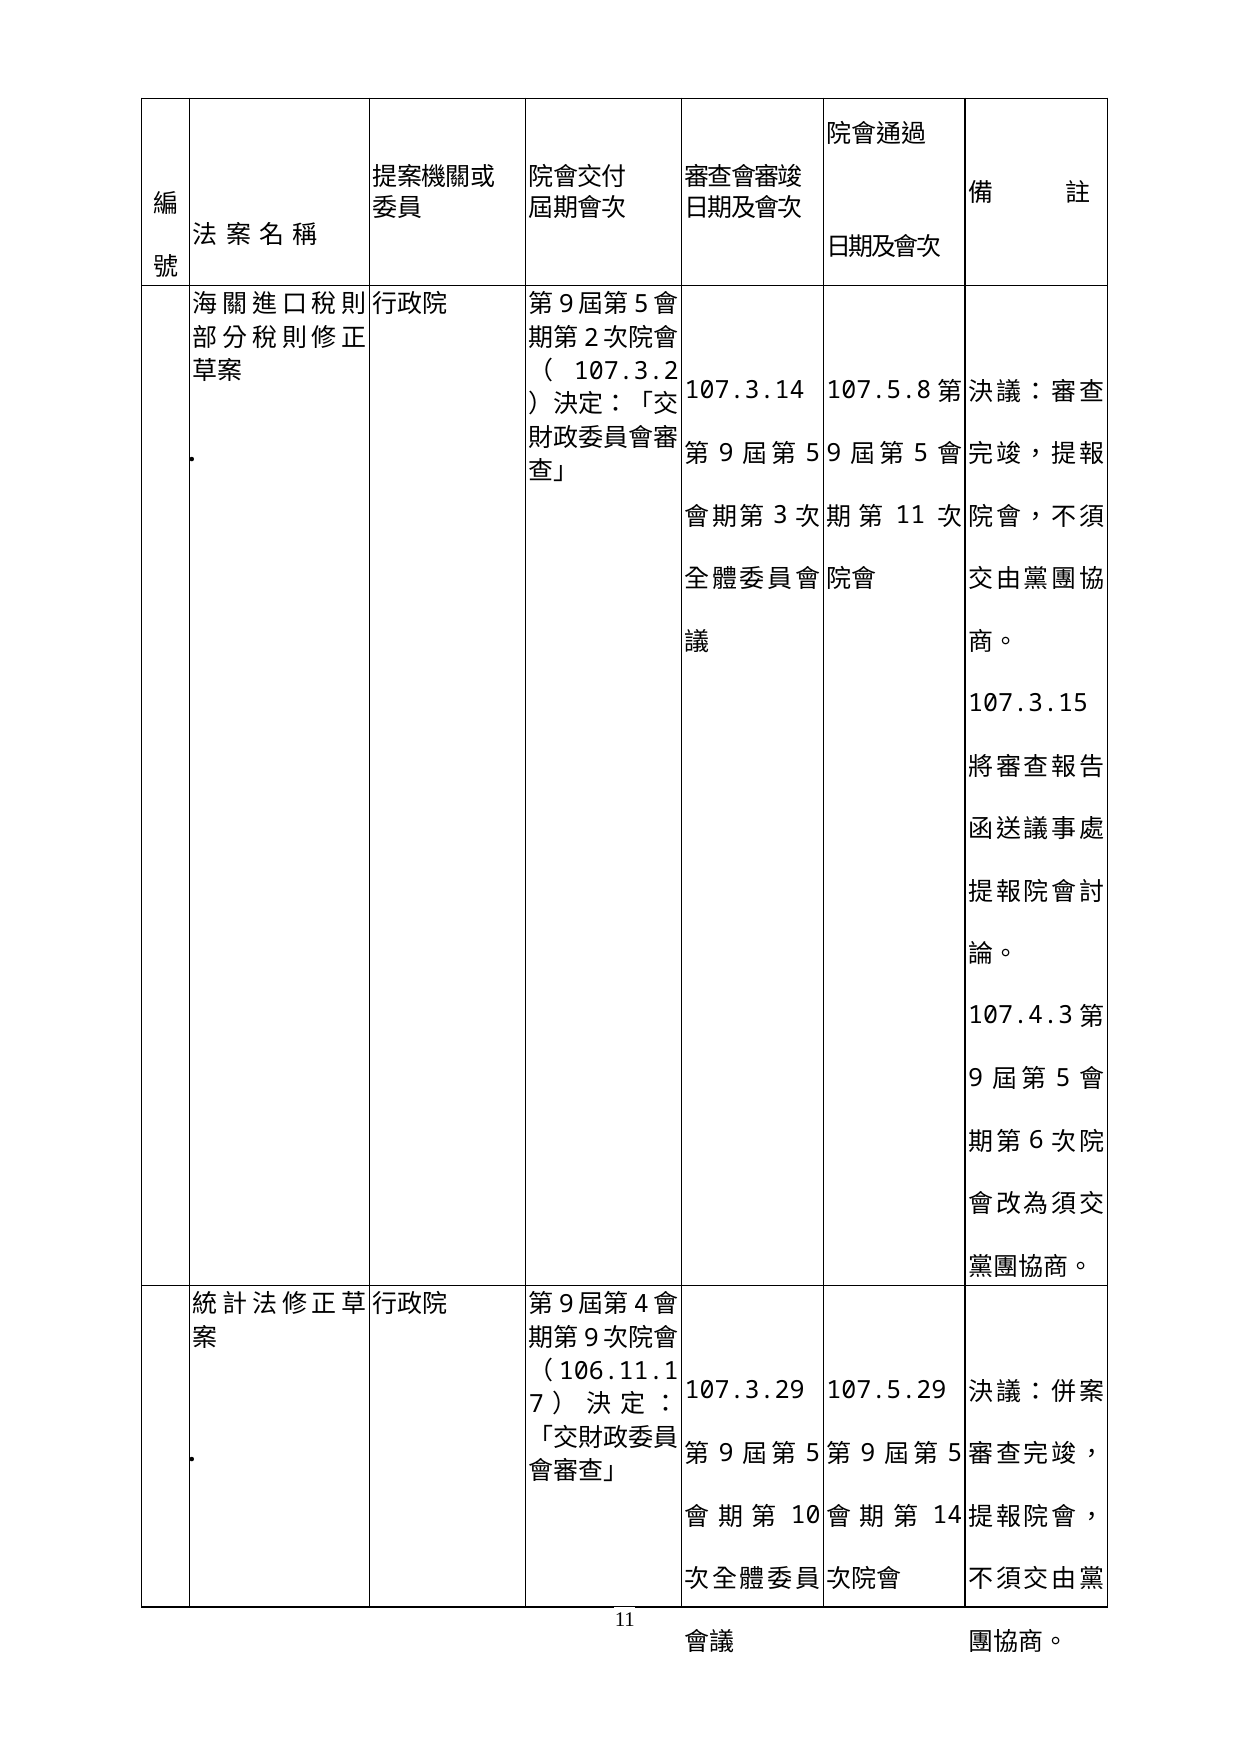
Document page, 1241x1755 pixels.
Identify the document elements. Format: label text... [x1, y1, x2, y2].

table_cell 決議：併案審查完竣，提報院會，不須交由黨團協商。 107.4.12將審查報告函送議事處提報院會討論。 107.4.24第9屆第5會期第9次院會改為須交黨團協商。 [966, 1286, 1107, 1606]
table_cell 第9屆第4會期第9次院會（106.11.17）決定：「交財政委員會審查」 [526, 1286, 681, 1606]
table_cell 107.3.29第9屆第5會期第10次全體委員會議 [682, 1286, 823, 1606]
table_cell 107.5.29第9屆第5會期第14次院會 [824, 1286, 964, 1606]
table_cell [142, 286, 189, 1285]
table_header 編號 [142, 99, 189, 285]
table_cell 海關進口稅則部分稅則修正草案 [190, 286, 369, 1285]
table_header 審查會審竣 日期及會次 [682, 99, 823, 285]
table_cell 行政院 [370, 286, 525, 1285]
table_cell [142, 1286, 189, 1606]
table_cell 107.3.14第9屆第5會期第3次全體委員會議 [682, 286, 823, 1285]
table_header 院會交付 屆期會次 [526, 99, 681, 285]
table_cell 決議：審查完竣，提報院會，不須交由黨團協商。 107.3.15將審查報告函送議事處提報院會討論。 107.4.3第9屆第5會期第6次院會改為須交黨團協商。 [966, 286, 1107, 1285]
table_header 院會通過 日期及會次 [824, 99, 964, 285]
table_header 法案名稱 [190, 99, 369, 285]
table_cell 107.5.8第9屆第5會期第11次院會 [824, 286, 964, 1285]
table_cell 統計法修正草案 [190, 1286, 369, 1606]
table_cell 第9屆第5會期第2次院會（107.3.2）決定：「交財政委員會審查」 [526, 286, 681, 1285]
table_header 備 註 [966, 99, 1107, 285]
table_cell 行政院 [370, 1286, 525, 1606]
table_header 提案機關或 委員 [370, 99, 525, 285]
